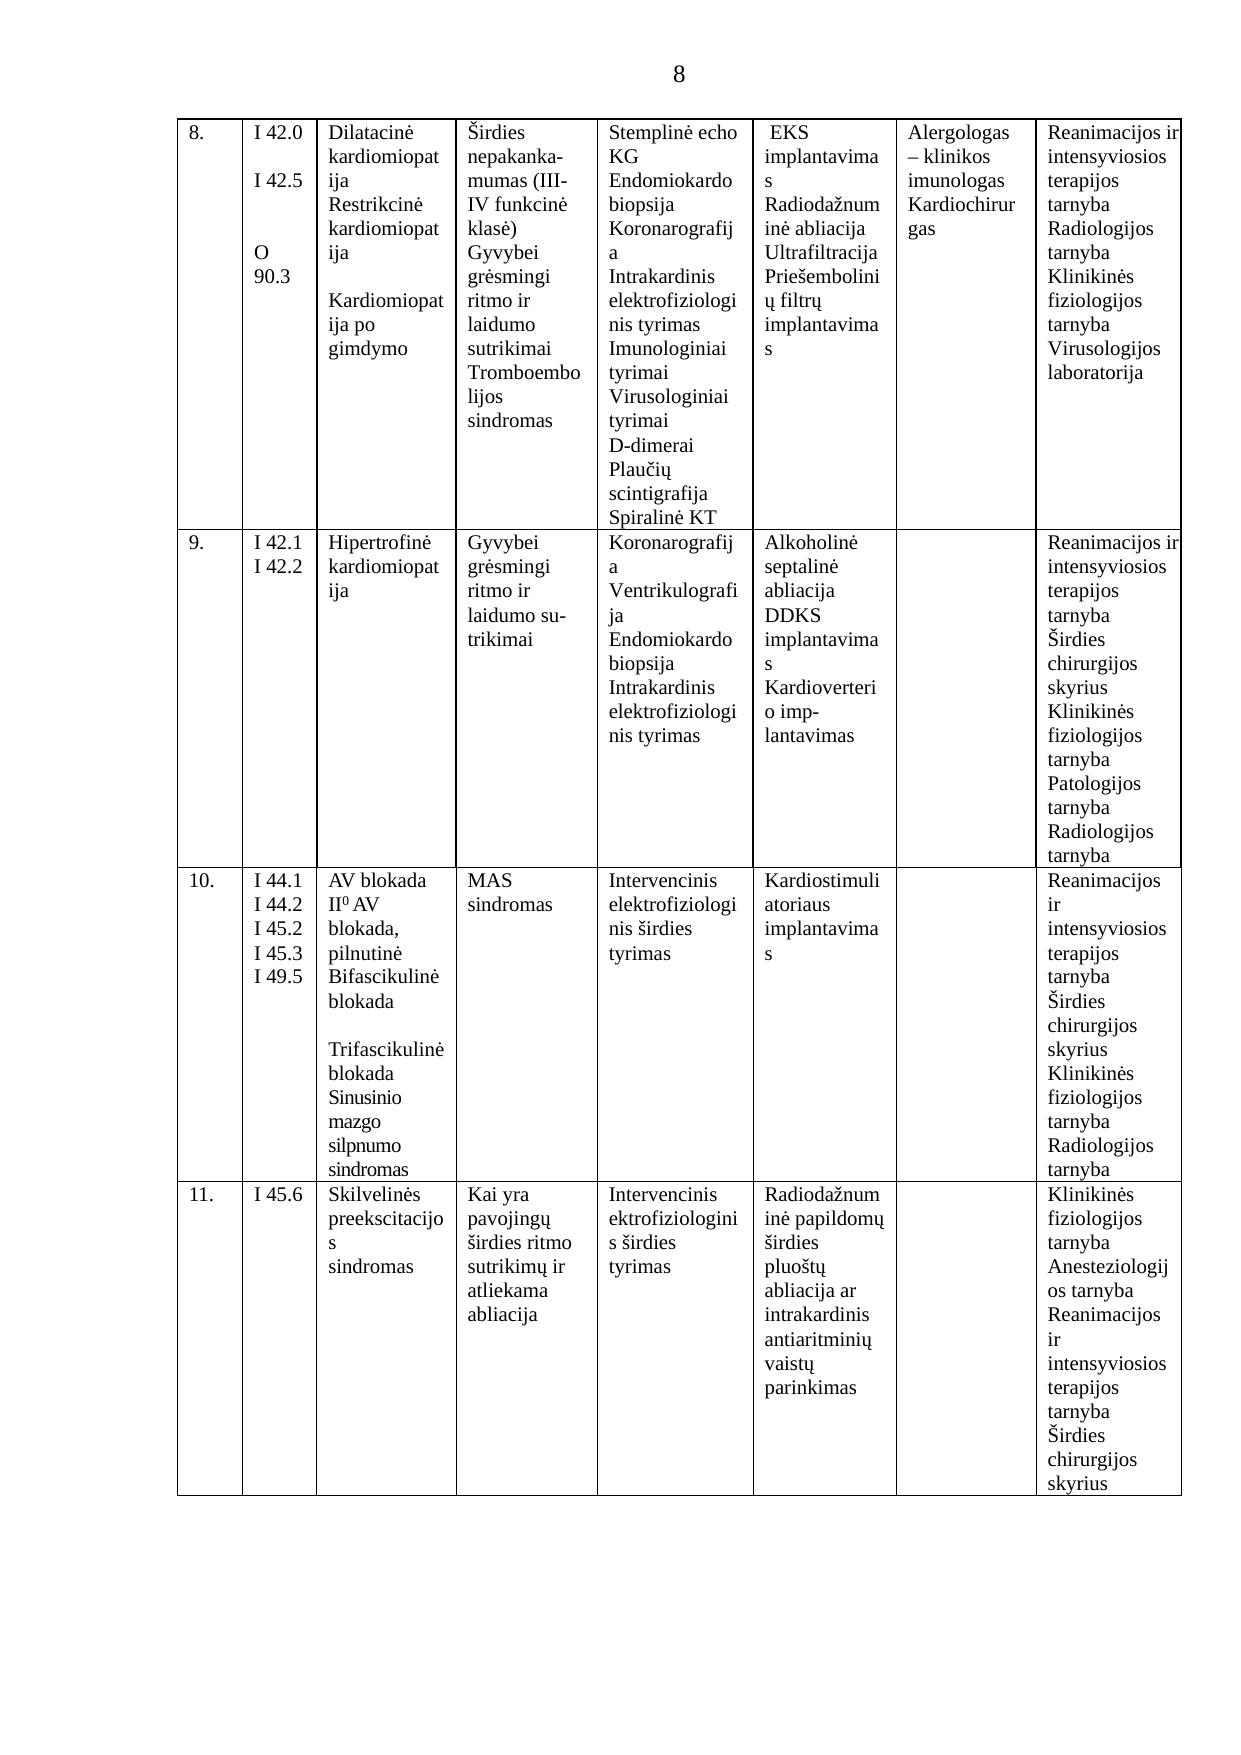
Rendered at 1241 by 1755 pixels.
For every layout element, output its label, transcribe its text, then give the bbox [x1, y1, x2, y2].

table_cell Intervencinis ektrofiziologinis širdies tyrimas [598, 1182, 753, 1495]
table_cell Reanimacijos ir intensyviosios terapijos tarnyba Širdies chirurgijos skyrius Klinikinės fiziologijos tarnyba Radiologijos tarnyba [1037, 868, 1181, 1181]
table_cell Alergologas – klinikos imunologas Kardiochirurgas [897, 120, 1035, 529]
table_cell Širdies nepakanka- mumas (III-IV funkcinė klasė) Gyvybei grėsmingi ritmo ir laidumo sutrikimai Tromboembolijos sindromas [457, 120, 597, 529]
table_cell Skilvelinės preekscitacijos sindromas [317, 1182, 456, 1495]
table_cell I 42.0 I 42.5 O 90.3 [243, 120, 316, 529]
table_cell Intervencinis elektrofiziologinis širdies tyrimas [598, 868, 753, 1181]
table_cell 8. [178, 120, 242, 529]
table_cell Gyvybei grėsmingi ritmo ir laidumo su- trikimai [457, 530, 597, 867]
table_cell Hipertrofinė kardiomiopatija [318, 530, 455, 867]
table_cell [897, 530, 1035, 867]
table_cell I 45.6 [243, 1182, 316, 1495]
table_cell Stemplinė echo KG Endomiokardo biopsija Koronarografija Intrakardinis elektrofiziologinis tyrimas Imunologiniai tyrimai Virusologiniai tyrimai D-dimerai Plaučių scintigrafija Spiralinė KT [598, 120, 752, 529]
table_cell AV blokada II0 AV blokada, pilnutinė Bifascikulinė blokada Trifascikulinė blokada Sinusinio mazgo silpnumo sindromas [317, 868, 456, 1181]
table_cell Reanimacijos ir intensyviosios terapijos tarnyba Širdies chirurgijos skyrius Klinikinės fiziologijos tarnyba Patologijos tarnyba Radiologijos tarnyba [1037, 530, 1180, 867]
table_cell Koronarografija Ventrikulografija Endomiokardo biopsija Intrakardinis elektrofiziologinis tyrimas [598, 530, 752, 867]
table_cell Reanimacijos ir intensyviosios terapijos tarnyba Radiologijos tarnyba Klinikinės fiziologijos tarnyba Virusologijos laboratorija [1037, 120, 1180, 529]
table_cell Kai yra pavojingų širdies ritmo sutrikimų ir atliekama abliacija [457, 1182, 597, 1495]
table_cell I 44.1 I 44.2 I 45.2 I 45.3 I 49.5 [243, 868, 316, 1181]
table_cell Dilatacinė kardiomiopatija Restrikcinė kardiomiopatija Kardiomiopatija po gimdymo [318, 120, 455, 529]
table_cell EKS implantavimas Radiodažnuminė abliacija Ultrafiltracija Priešembolinių filtrų implantavimas [754, 120, 896, 529]
table_cell [897, 1182, 1036, 1495]
table_cell I 42.1 I 42.2 [243, 530, 316, 867]
table_cell Klinikinės fiziologijos tarnyba Anesteziologijos tarnyba Reanimacijos ir intensyviosios terapijos tarnyba Širdies chirurgijos skyrius [1037, 1182, 1181, 1495]
table_cell 11. [178, 1182, 242, 1495]
table_cell Kardiostimuliatoriaus implantavimas [754, 868, 896, 1181]
table_cell [897, 868, 1036, 1181]
table_cell 10. [178, 868, 242, 1181]
table_cell 9. [178, 530, 242, 867]
table_cell Alkoholinė septalinė abliacija DDKS implantavimas Kardioverterio imp- lantavimas [754, 530, 896, 867]
table_cell Radiodažnuminė papildomų širdies pluoštų abliacija ar intrakardinis antiaritminių vaistų parinkimas [754, 1182, 896, 1495]
table_cell MAS sindromas [457, 868, 597, 1181]
